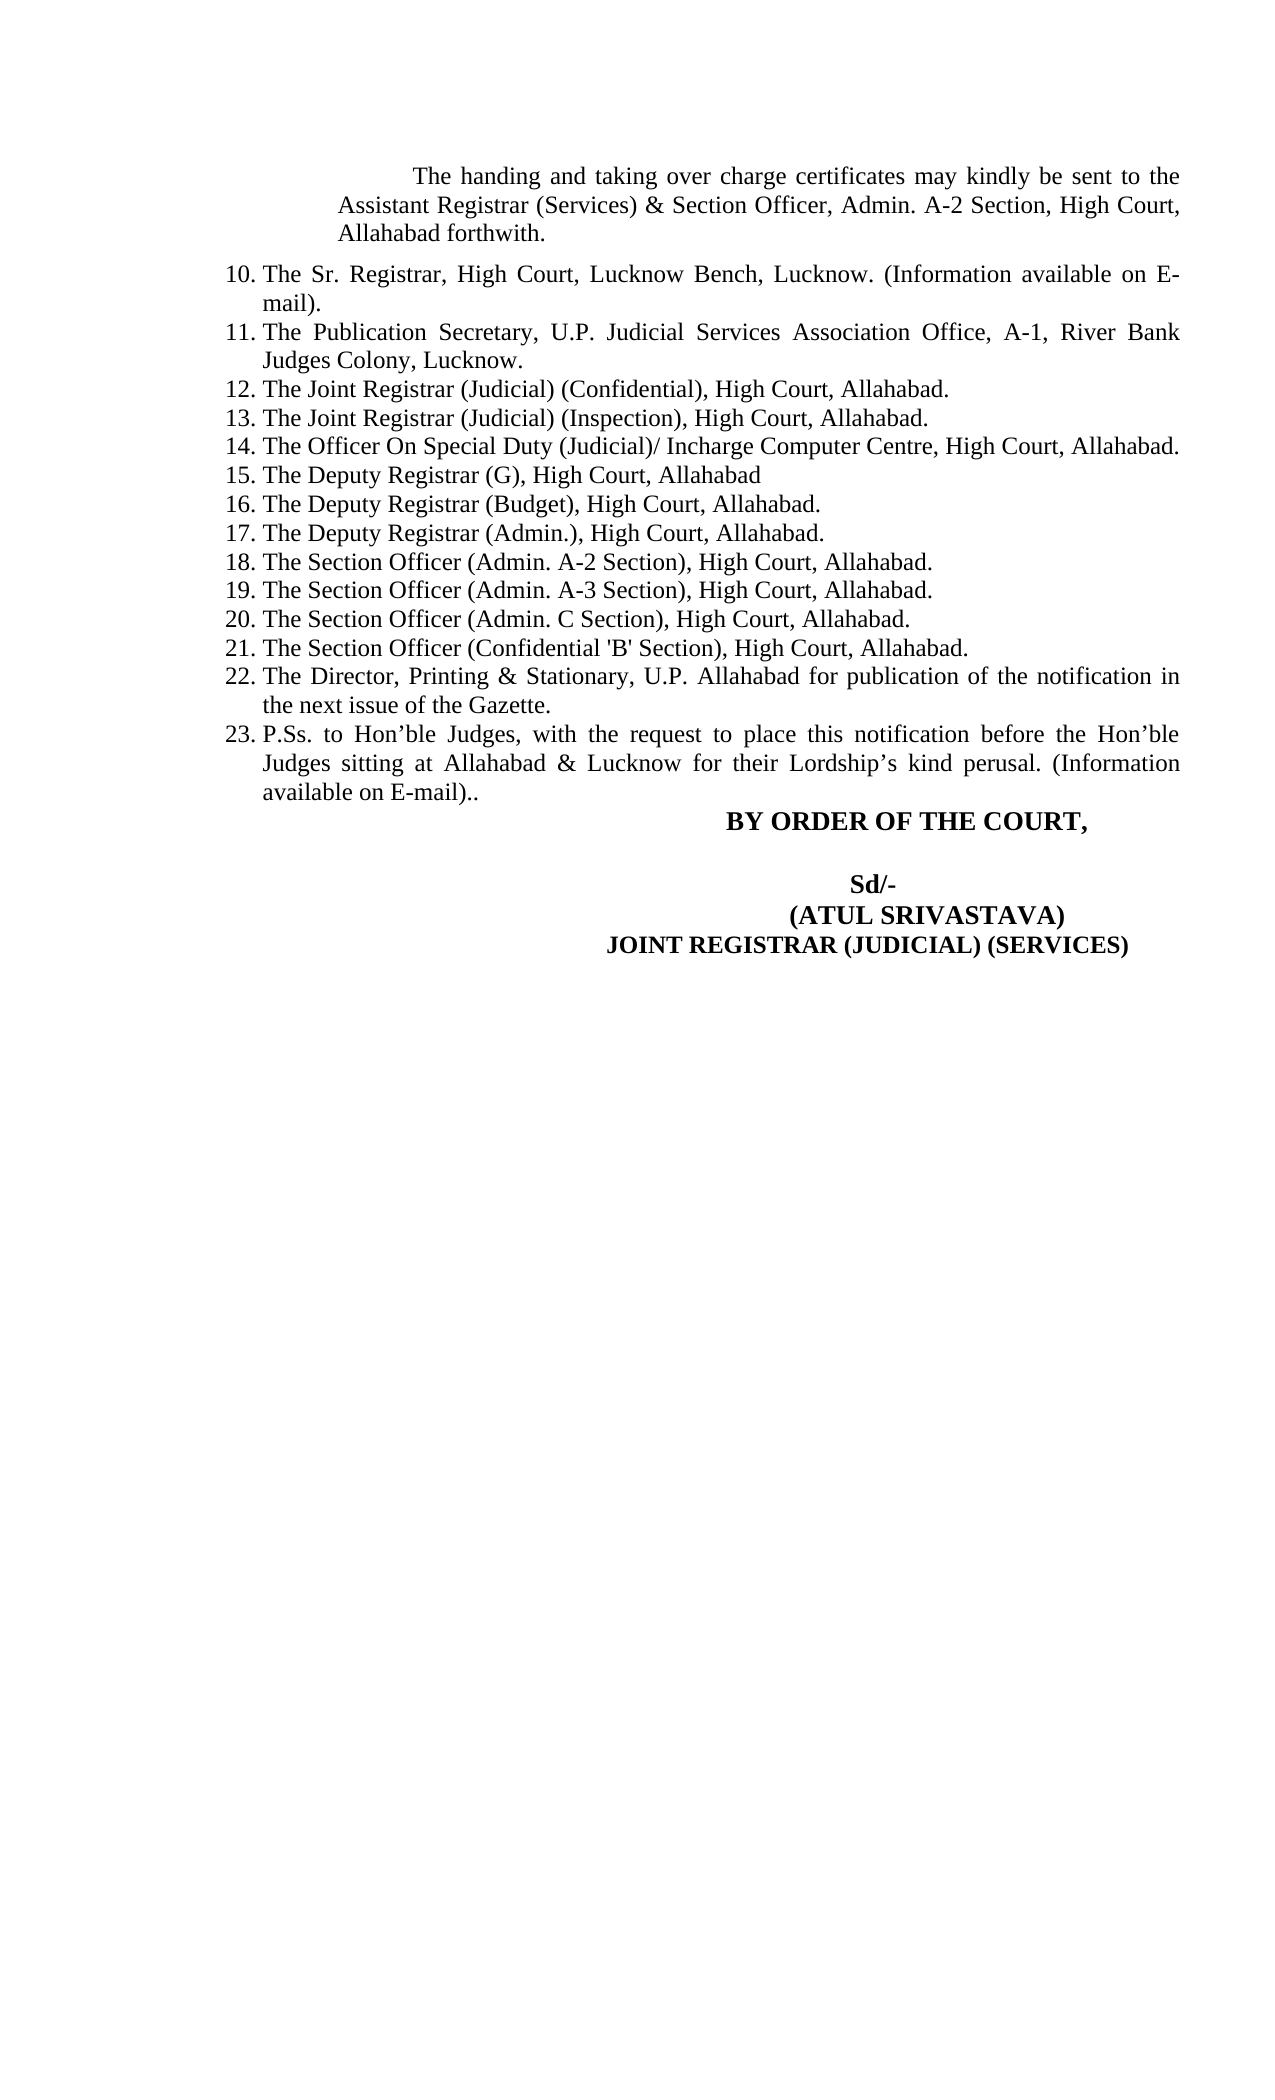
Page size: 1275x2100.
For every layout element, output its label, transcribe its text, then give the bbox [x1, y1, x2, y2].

list The Deputy Registrar (G), High Court, Allahabad [225, 460, 1181, 489]
text JOINT REGISTRAR (JUDICIAL) (SERVICES) [187, 930, 1181, 959]
list The Deputy Registrar (Budget), High Court, Allahabad. [225, 489, 1181, 518]
list The Section Officer (Admin. C Section), High Court, Allahabad. [225, 604, 1181, 633]
text The handing and taking over charge certificates may kindly be sent to the Assistant Registrar (Services) & Section Officer, Admin. A-2 Section, High Court, Allahabad forthwith. [337, 161, 1181, 247]
list The Section Officer (Admin. A-3 Section), High Court, Allahabad. [225, 575, 1181, 604]
list The Sr. Registrar, High Court, Lucknow Bench, Lucknow. (Information available on E-mail). [225, 259, 1181, 317]
list The Publication Secretary, U.P. Judicial Services Association Office, A-1, River Bank Judges Colony, Lucknow. [225, 317, 1181, 374]
list The Officer On Special Duty (Judicial)/ Incharge Computer Centre, High Court, Allahabad. [225, 432, 1181, 460]
list The Joint Registrar (Judicial) (Inspection), High Court, Allahabad. [225, 403, 1181, 432]
list The Director, Printing & Stationary, U.P. Allahabad for publication of the notification in the next issue of the Gazette. [225, 662, 1181, 719]
list The Deputy Registrar (Admin.), High Court, Allahabad. [225, 518, 1181, 547]
text (ATUL SRIVASTAVA) [712, 899, 1181, 930]
text BY ORDER OF THE COURT, [562, 805, 1181, 837]
text Sd/- [187, 868, 1183, 899]
list P.Ss. to Hon’ble Judges, with the request to place this notification before the Hon’ble Judges sitting at Allahabad & Lucknow for their Lordship’s kind perusal. (Information available on E-mail).. [225, 719, 1181, 805]
list The Section Officer (Confidential 'B' Section), High Court, Allahabad. [225, 633, 1181, 662]
list The Section Officer (Admin. A-2 Section), High Court, Allahabad. [225, 547, 1181, 575]
list The Joint Registrar (Judicial) (Confidential), High Court, Allahabad. [225, 374, 1181, 403]
